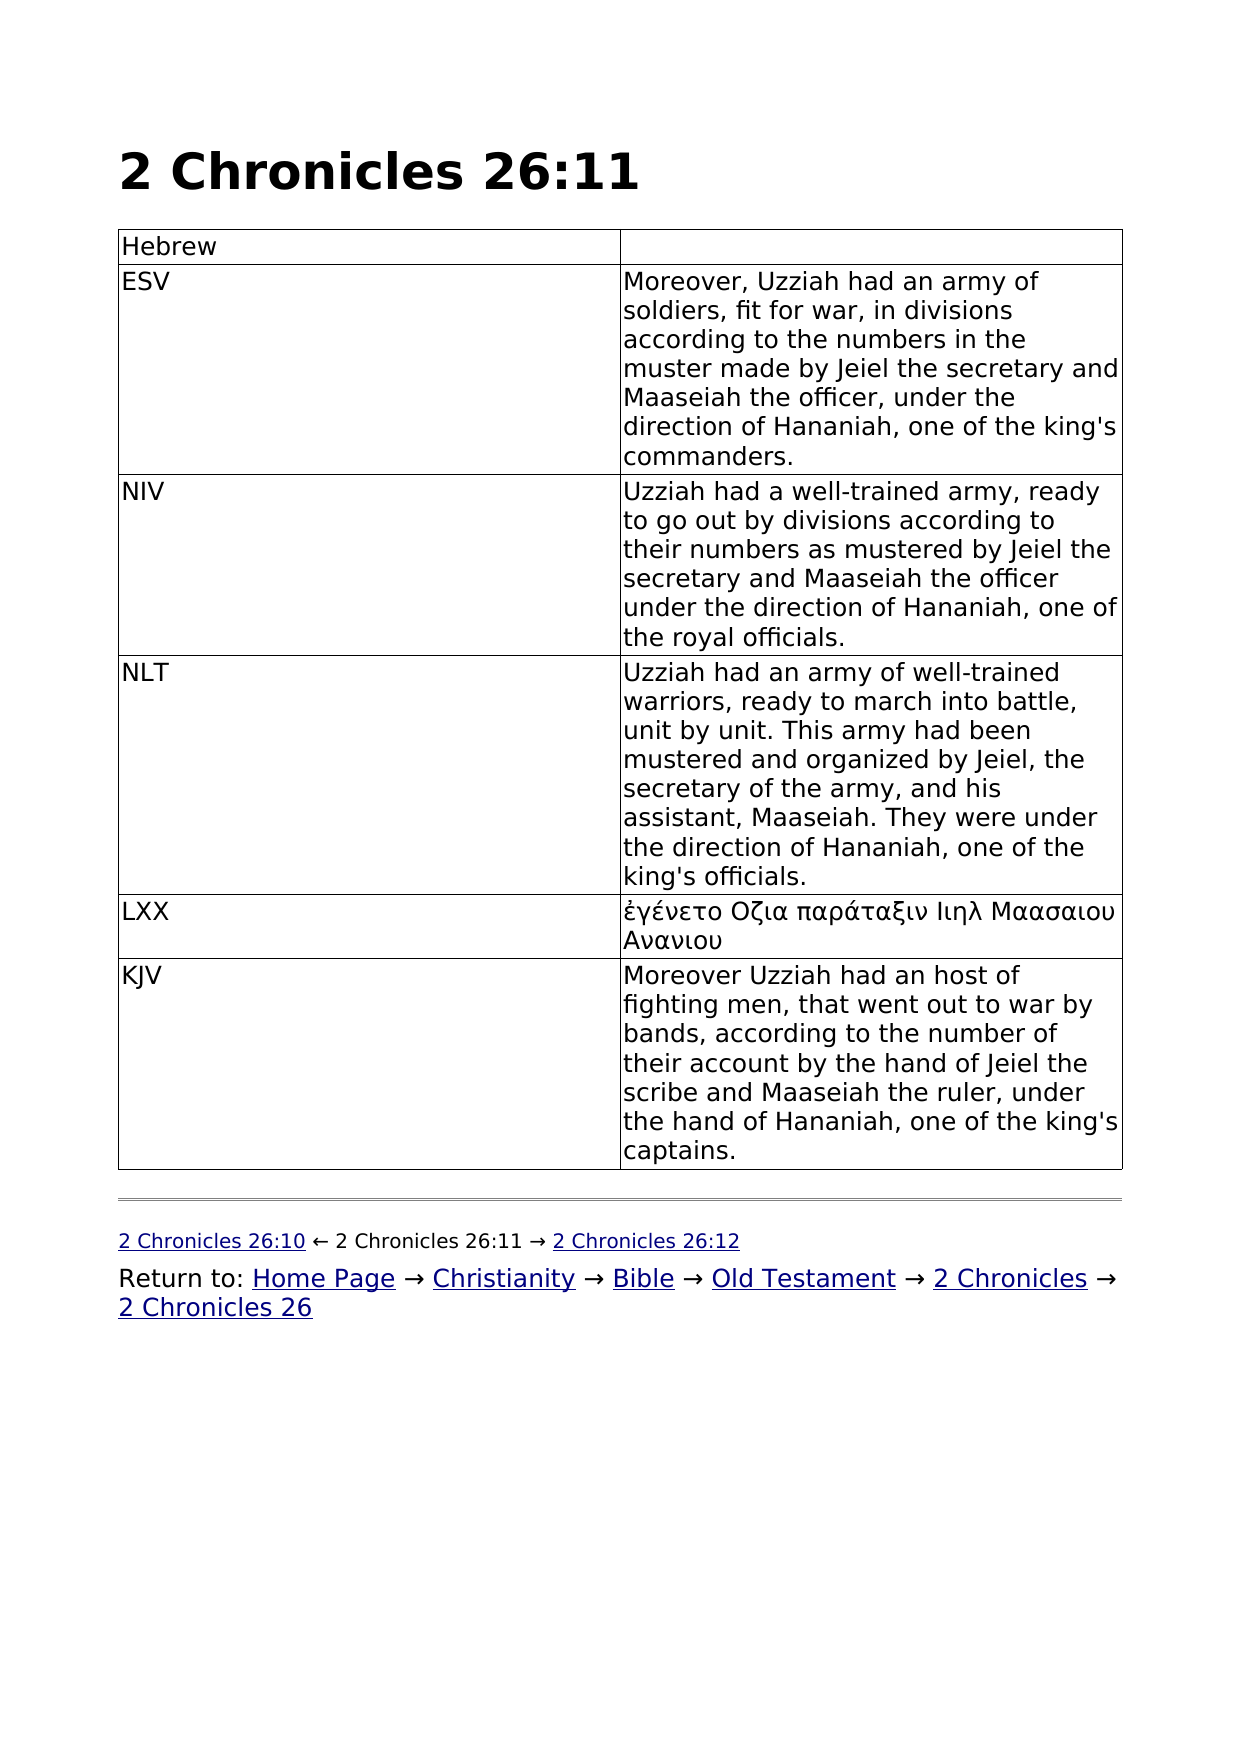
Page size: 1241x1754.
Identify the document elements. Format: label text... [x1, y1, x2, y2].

table_cell Uzziah had an army of well-trained warriors, ready to march into battle, unit by unit. This army had been mustered and organized by Jeiel, the secretary of the army, and his assistant, Maaseiah. They were under the direction of Hananiah, one of the king's officials. [621, 656, 1122, 894]
table_cell Uzziah had a well-trained army, ready to go out by divisions according to their numbers as mustered by Jeiel the secretary and Maaseiah the officer under the direction of Hananiah, one of the royal officials. [621, 475, 1122, 655]
table_cell KJV [119, 959, 620, 1168]
table_cell ἐγένετο Οζια παράταξιν Ιιηλ Μαασαιου Ανανιου [621, 895, 1122, 958]
table_cell LXX [119, 895, 620, 958]
table_cell NLT [119, 656, 620, 894]
table_cell NIV [119, 475, 620, 655]
table_header Hebrew [119, 230, 620, 264]
table_cell Moreover Uzziah had an host of fighting men, that went out to war by bands, according to the number of their account by the hand of Jeiel the scribe and Maaseiah the ruler, under the hand of Hananiah, one of the king's captains. [621, 959, 1122, 1168]
text 2 Chronicles 26:10 ← 2 Chronicles 26:11 → 2 Chronicles 26:12 [118, 1230, 1122, 1264]
text Return to: Home Page → Christianity → Bible → Old Testament → 2 Chronicles → 2 Chronicles 26 [118, 1264, 1122, 1322]
table_header [621, 230, 1122, 264]
table_cell ESV [119, 265, 620, 474]
table_cell Moreover, Uzziah had an army of soldiers, fit for war, in divisions according to the numbers in the muster made by Jeiel the secretary and Maaseiah the officer, under the direction of Hananiah, one of the king's commanders. [621, 265, 1122, 474]
subtitle 2 Chronicles 26:11 [118, 143, 1122, 201]
